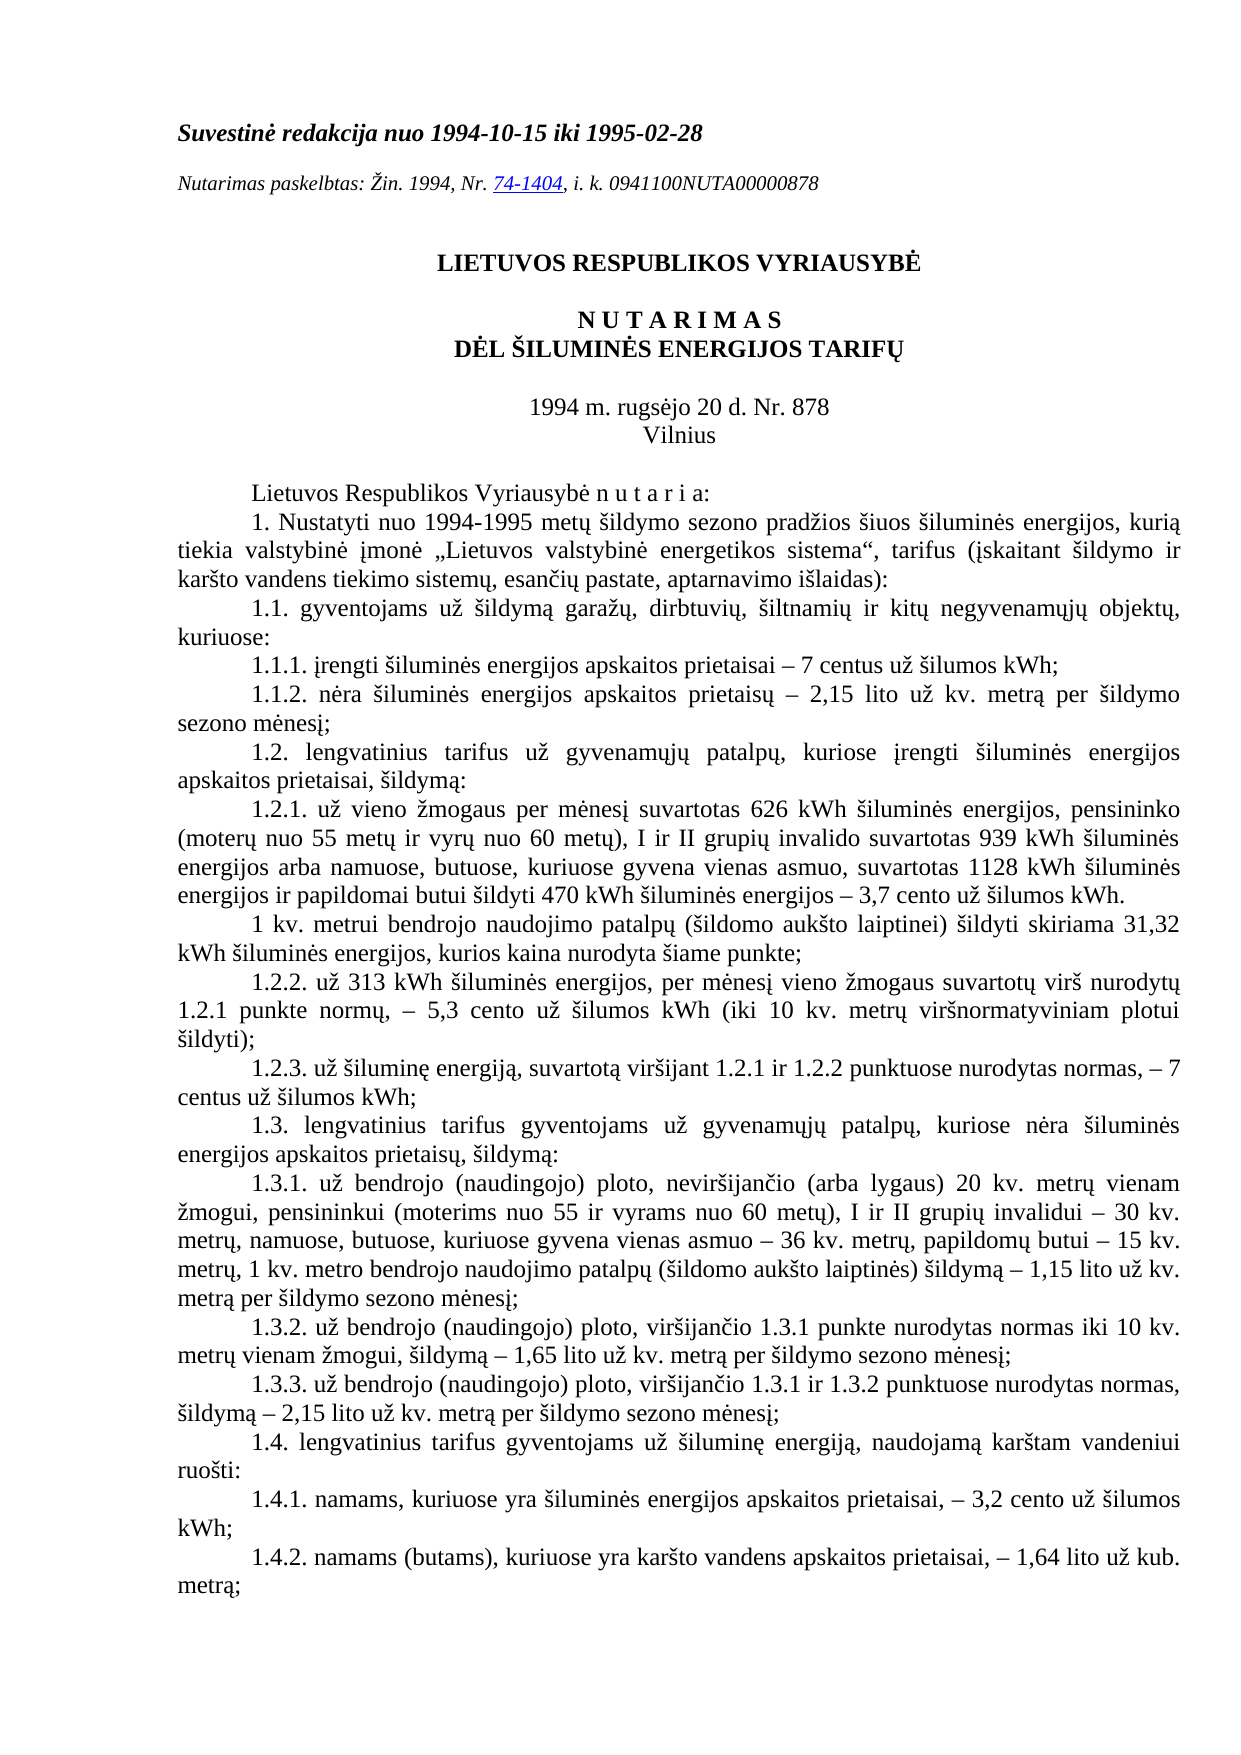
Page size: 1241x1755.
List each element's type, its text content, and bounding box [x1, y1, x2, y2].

text Suvestinė redakcija nuo 1994-10-15 iki 1995-02-28 [177, 118, 1181, 147]
text 1.1.1. įrengti šiluminės energijos apskaitos prietaisai – 7 centus už šilumos kWh; [177, 650, 1181, 679]
text 1.3.2. už bendrojo (naudingojo) ploto, viršijančio 1.3.1 punkte nurodytas normas iki 10 kv. metrų vienam žmogui, šildymą – 1,65 lito už kv. metrą per šildymo sezono mėnesį; [177, 1312, 1181, 1369]
text 1.3.1. už bendrojo (naudingojo) ploto, neviršijančio (arba lygaus) 20 kv. metrų vienam žmogui, pensininkui (moterims nuo 55 ir vyrams nuo 60 metų), I ir II grupių invalidui – 30 kv. metrų, namuose, butuose, kuriuose gyvena vienas asmuo – 36 kv. metrų, papildomų butui – 15 kv. metrų, 1 kv. metro bendrojo naudojimo patalpų (šildomo aukšto laiptinės) šildymą – 1,15 lito už kv. metrą per šildymo sezono mėnesį; [177, 1168, 1181, 1312]
text 1.2.1. už vieno žmogaus per mėnesį suvartotas 626 kWh šiluminės energijos, pensininko (moterų nuo 55 metų ir vyrų nuo 60 metų), I ir II grupių invalido suvartotas 939 kWh šiluminės energijos arba namuose, butuose, kuriuose gyvena vienas asmuo, suvartotas 1128 kWh šiluminės energijos ir papildomai butui šildyti 470 kWh šiluminės energijos – 3,7 cento už šilumos kWh. [177, 794, 1181, 909]
text 1.3. lengvatinius tarifus gyventojams už gyvenamųjų patalpų, kuriose nėra šiluminės energijos apskaitos prietaisų, šildymą: [177, 1110, 1181, 1168]
text 1.1.2. nėra šiluminės energijos apskaitos prietaisų – 2,15 lito už kv. metrą per šildymo sezono mėnesį; [177, 679, 1181, 737]
text 1.2.3. už šiluminę energiją, suvartotą viršijant 1.2.1 ir 1.2.2 punktuose nurodytas normas, – 7 centus už šilumos kWh; [177, 1053, 1181, 1110]
text 1 kv. metrui bendrojo naudojimo patalpų (šildomo aukšto laiptinei) šildyti skiriama 31,32 kWh šiluminės energijos, kurios kaina nurodyta šiame punkte; [177, 909, 1181, 967]
text Vilnius [177, 420, 1181, 449]
text 1. Nustatyti nuo 1994-1995 metų šildymo sezono pradžios šiuos šiluminės energijos, kurią tiekia valstybinė įmonė „Lietuvos valstybinė energetikos sistema“, tarifus (įskaitant šildymo ir karšto vandens tiekimo sistemų, esančių pastate, aptarnavimo išlaidas): [177, 507, 1181, 593]
text DĖL ŠILUMINĖS ENERGIJOS TARIFŲ [177, 334, 1181, 363]
text 1994 m. rugsėjo 20 d. Nr. 878 [177, 392, 1181, 420]
text 1.3.3. už bendrojo (naudingojo) ploto, viršijančio 1.3.1 ir 1.3.2 punktuose nurodytas normas, šildymą – 2,15 lito už kv. metrą per šildymo sezono mėnesį; [177, 1369, 1181, 1427]
text 1.4.1. namams, kuriuose yra šiluminės energijos apskaitos prietaisai, – 3,2 cento už šilumos kWh; [177, 1484, 1181, 1542]
text N U T A R I M A S [177, 305, 1181, 334]
text 1.4.2. namams (butams), kuriuose yra karšto vandens apskaitos prietaisai, – 1,64 lito už kub. metrą; [177, 1542, 1181, 1599]
text 1.1. gyventojams už šildymą garažų, dirbtuvių, šiltnamių ir kitų negyvenamųjų objektų, kuriuose: [177, 593, 1181, 650]
text 1.2.2. už 313 kWh šiluminės energijos, per mėnesį vieno žmogaus suvartotų virš nurodytų 1.2.1 punkte normų, – 5,3 cento už šilumos kWh (iki 10 kv. metrų viršnormatyviniam plotui šildyti); [177, 967, 1181, 1053]
text LIETUVOS RESPUBLIKOS VYRIAUSYBĖ [177, 248, 1181, 277]
text 1.4. lengvatinius tarifus gyventojams už šiluminę energiją, naudojamą karštam vandeniui ruošti: [177, 1427, 1181, 1484]
text 1.2. lengvatinius tarifus už gyvenamųjų patalpų, kuriose įrengti šiluminės energijos apskaitos prietaisai, šildymą: [177, 737, 1181, 794]
text Lietuvos Respublikos Vyriausybė nutaria: [177, 478, 1181, 507]
text Nutarimas paskelbtas: Žin. 1994, Nr. 74-1404, i. k. 0941100NUTA00000878 [177, 171, 1181, 195]
